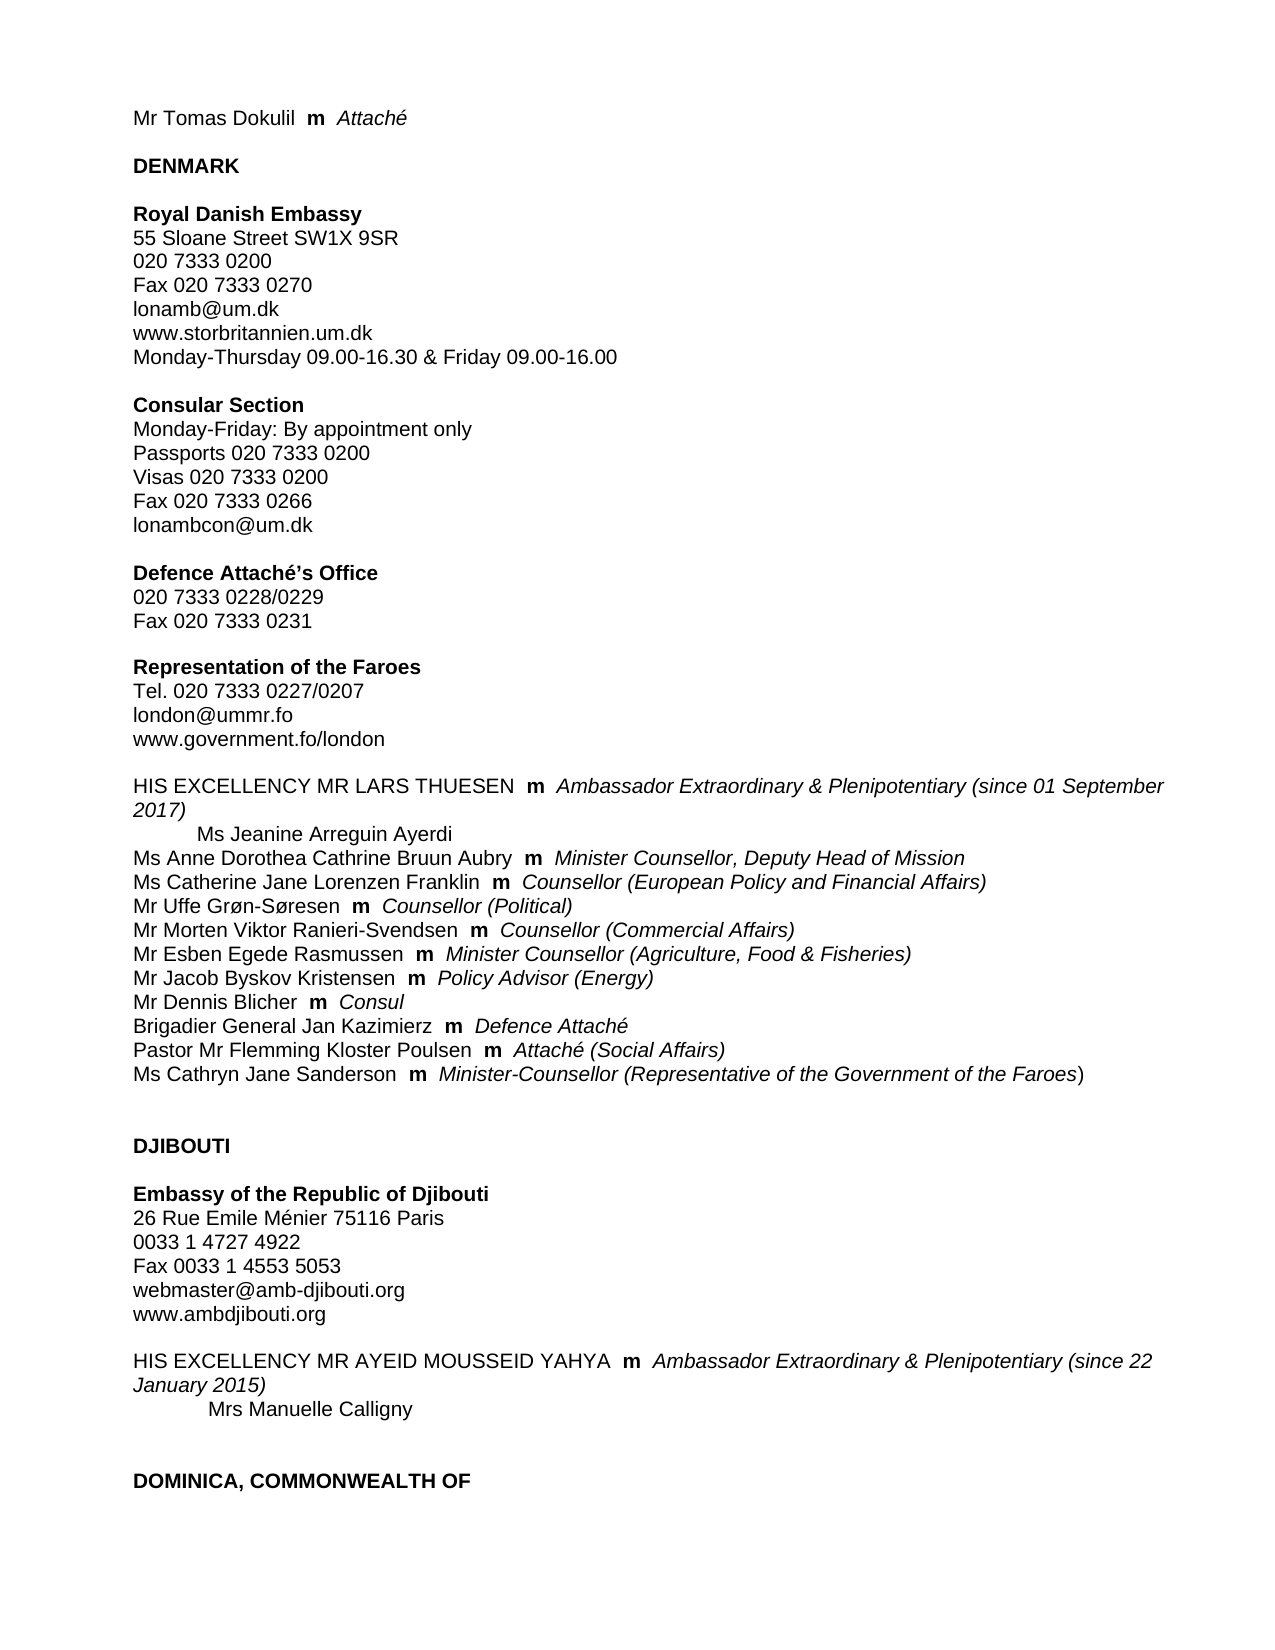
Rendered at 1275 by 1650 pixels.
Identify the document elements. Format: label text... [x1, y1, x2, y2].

text DOMINICA, COMMONWEALTH OF [133, 1469, 1181, 1493]
text 020 7333 0228/0229 [133, 585, 1181, 609]
text Monday-Friday: By appointment only [133, 417, 1181, 441]
text 55 Sloane Street SW1X 9SR [133, 225, 1181, 249]
text Fax 020 7333 0231 [133, 609, 1181, 633]
text Fax 0033 1 4553 5053 [133, 1253, 1181, 1277]
text Mr Tomas Dokulil m Attaché [133, 106, 1181, 129]
subtitle Embassy of the Republic of Djibouti [133, 1182, 1181, 1206]
text HIS EXCELLENCY MR AYEID MOUSSEID YAHYA m Ambassador Extraordinary & Plenipotentiary (since 22 January 2015) [133, 1349, 1181, 1397]
text www.storbritannien.um.dk [133, 321, 1181, 345]
text Mrs Manuelle Calligny [133, 1397, 1181, 1421]
text Mr Morten Viktor Ranieri-Svendsen m Counsellor (Commercial Affairs) [133, 918, 1181, 942]
text Royal Danish Embassy [133, 201, 1181, 225]
text DJIBOUTI [133, 1134, 1181, 1158]
text 0033 1 4727 4922 [133, 1229, 1181, 1253]
text london@ummr.fo [133, 702, 1181, 726]
text 020 7333 0200 [133, 249, 1181, 273]
subtitle DENMARK [133, 153, 1181, 177]
text Ms Catherine Jane Lorenzen Franklin m Counsellor (European Policy and Financial Affairs) [133, 870, 1181, 894]
text Defence Attaché’s Office [133, 561, 1181, 585]
text Tel. 020 7333 0227/0207 [133, 678, 1181, 702]
text Pastor Mr Flemming Kloster Poulsen m Attaché (Social Affairs) [133, 1038, 1181, 1062]
text Representation of the Faroes [133, 654, 1181, 678]
text Mr Jacob Byskov Kristensen m Policy Advisor (Energy) [133, 966, 1181, 990]
text Mr Uffe Grøn-Søresen m Counsellor (Political) [133, 894, 1181, 918]
text Visas 020 7333 0200 [133, 465, 1181, 489]
text lonamb@um.dk [133, 297, 1181, 321]
text HIS EXCELLENCY MR LARS THUESEN m Ambassador Extraordinary & Plenipotentiary (since 01 September 2017) [133, 774, 1181, 822]
text Ms Anne Dorothea Cathrine Bruun Aubry m Minister Counsellor, Deputy Head of Mission [133, 846, 1181, 870]
text Mr Esben Egede Rasmussen m Minister Counsellor (Agriculture, Food & Fisheries) [133, 942, 1181, 966]
text Ms Cathryn Jane Sanderson m Minister-Counsellor (Representative of the Government of the Faroes) [133, 1062, 1181, 1086]
text Fax 020 7333 0266 lonambcon@um.dk [133, 489, 1181, 537]
text Fax 020 7333 0270 [133, 273, 1181, 297]
text Ms Jeanine Arreguin Ayerdi [133, 822, 1181, 846]
text webmaster@amb-djibouti.org [133, 1277, 1181, 1301]
text Brigadier General Jan Kazimierz m Defence Attaché [133, 1014, 1181, 1038]
text Consular Section [133, 393, 1181, 417]
text 26 Rue Emile Ménier 75116 Paris [133, 1206, 1181, 1229]
text www.government.fo/london [133, 726, 1181, 750]
text www.ambdjibouti.org [133, 1301, 1181, 1325]
text Mr Dennis Blicher m Consul [133, 990, 1181, 1014]
text Monday-Thursday 09.00-16.30 & Friday 09.00-16.00 [133, 345, 1181, 369]
text Passports 020 7333 0200 [133, 441, 1181, 465]
